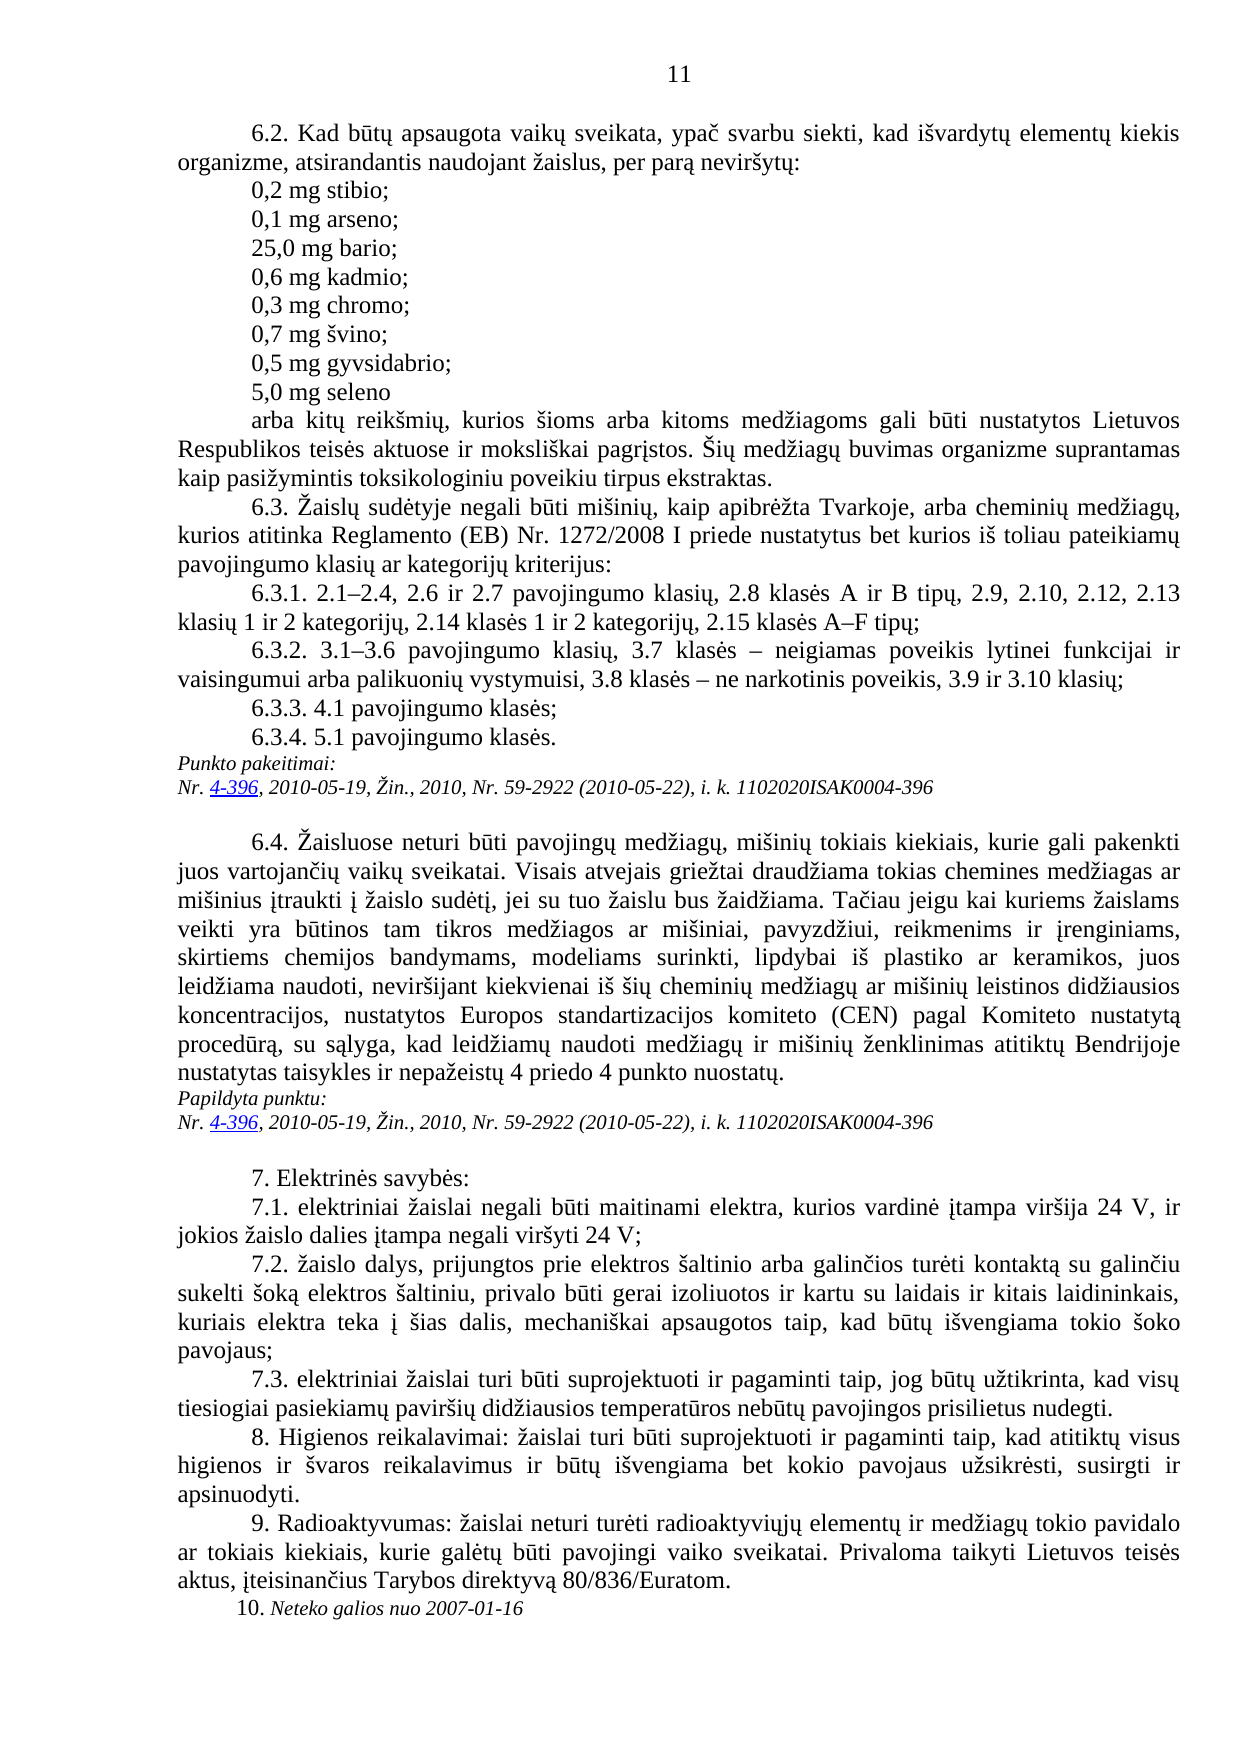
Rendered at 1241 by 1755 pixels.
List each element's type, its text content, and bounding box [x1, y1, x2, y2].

text 0,5 mg gyvsidabrio; [177, 348, 1181, 377]
text 0,1 mg arseno; [177, 204, 1181, 233]
text 10. Neteko galios nuo 2007-01-16 [177, 1594, 1181, 1621]
text 0,2 mg stibio; [177, 176, 1181, 204]
text 6.4. Žaisluose neturi būti pavojingų medžiagų, mišinių tokiais kiekiais, kurie gali pakenkti juos vartojančių vaikų sveikatai. Visais atvejais griežtai draudžiama tokias chemines medžiagas ar mišinius įtraukti į žaislo sudėtį, jei su tuo žaislu bus žaidžiama. Tačiau jeigu kai kuriems žaislams veikti yra būtinos tam tikros medžiagos ar mišiniai, pavyzdžiui, reikmenims ir įrenginiams, skirtiems chemijos bandymams, modeliams surinkti, lipdybai iš plastiko ar keramikos, juos leidžiama naudoti, neviršijant kiekvienai iš šių cheminių medžiagų ar mišinių leistinos didžiausios koncentracijos, nustatytos Europos standartizacijos komiteto (CEN) pagal Komiteto nustatytą procedūrą, su sąlyga, kad leidžiamų naudoti medžiagų ir mišinių ženklinimas atitiktų Bendrijoje nustatytas taisykles ir nepažeistų 4 priedo 4 punkto nuostatų. [177, 827, 1181, 1086]
text 7. Elektrinės savybės: [177, 1163, 1181, 1192]
text 6.2. Kad būtų apsaugota vaikų sveikata, ypač svarbu siekti, kad išvardytų elementų kiekis organizme, atsirandantis naudojant žaislus, per parą neviršytų: [177, 118, 1181, 176]
text arba kitų reikšmių, kurios šioms arba kitoms medžiagoms gali būti nustatytos Lietuvos Respublikos teisės aktuose ir moksliškai pagrįstos. Šių medžiagų buvimas organizme suprantamas kaip pasižymintis toksikologiniu poveikiu tirpus ekstraktas. [177, 406, 1181, 492]
text 0,6 mg kadmio; [177, 262, 1181, 291]
text Nr. 4-396, 2010-05-19, Žin., 2010, Nr. 59-2922 (2010-05-22), i. k. 1102020ISAK0004-396 [177, 775, 1181, 799]
text Papildyta punktu: [177, 1086, 1181, 1110]
text Punkto pakeitimai: [177, 751, 1181, 775]
text 6.3.1. 2.1–2.4, 2.6 ir 2.7 pavojingumo klasių, 2.8 klasės A ir B tipų, 2.9, 2.10, 2.12, 2.13 klasių 1 ir 2 kategorijų, 2.14 klasės 1 ir 2 kategorijų, 2.15 klasės A–F tipų; [177, 578, 1181, 636]
text 0,7 mg švino; [177, 319, 1181, 348]
text Nr. 4-396, 2010-05-19, Žin., 2010, Nr. 59-2922 (2010-05-22), i. k. 1102020ISAK0004-396 [177, 1110, 1181, 1134]
text 6.3. Žaislų sudėtyje negali būti mišinių, kaip apibrėžta Tvarkoje, arba cheminių medžiagų, kurios atitinka Reglamento (EB) Nr. 1272/2008 I priede nustatytus bet kurios iš toliau pateikiamų pavojingumo klasių ar kategorijų kriterijus: [177, 492, 1181, 578]
text 25,0 mg bario; [177, 233, 1181, 262]
text 5,0 mg seleno [177, 377, 1181, 406]
text 0,3 mg chromo; [177, 291, 1181, 319]
text 9. Radioaktyvumas: žaislai neturi turėti radioaktyviųjų elementų ir medžiagų tokio pavidalo ar tokiais kiekiais, kurie galėtų būti pavojingi vaiko sveikatai. Privaloma taikyti Lietuvos teisės aktus, įteisinančius Tarybos direktyvą 80/836/Euratom. [177, 1508, 1181, 1594]
text 7.1. elektriniai žaislai negali būti maitinami elektra, kurios vardinė įtampa viršija 24 V, ir jokios žaislo dalies įtampa negali viršyti 24 V; [177, 1192, 1181, 1249]
text 6.3.4. 5.1 pavojingumo klasės. [177, 722, 1181, 751]
text 7.2. žaislo dalys, prijungtos prie elektros šaltinio arba galinčios turėti kontaktą su galinčiu sukelti šoką elektros šaltiniu, privalo būti gerai izoliuotos ir kartu su laidais ir kitais laidininkais, kuriais elektra teka į šias dalis, mechaniškai apsaugotos taip, kad būtų išvengiama tokio šoko pavojaus; [177, 1249, 1181, 1364]
text 6.3.3. 4.1 pavojingumo klasės; [177, 693, 1181, 722]
text 8. Higienos reikalavimai: žaislai turi būti suprojektuoti ir pagaminti taip, kad atitiktų visus higienos ir švaros reikalavimus ir būtų išvengiama bet kokio pavojaus užsikrėsti, susirgti ir apsinuodyti. [177, 1422, 1181, 1508]
text 7.3. elektriniai žaislai turi būti suprojektuoti ir pagaminti taip, jog būtų užtikrinta, kad visų tiesiogiai pasiekiamų paviršių didžiausios temperatūros nebūtų pavojingos prisilietus nudegti. [177, 1364, 1181, 1422]
text 6.3.2. 3.1–3.6 pavojingumo klasių, 3.7 klasės – neigiamas poveikis lytinei funkcijai ir vaisingumui arba palikuonių vystymuisi, 3.8 klasės – ne narkotinis poveikis, 3.9 ir 3.10 klasių; [177, 636, 1181, 693]
